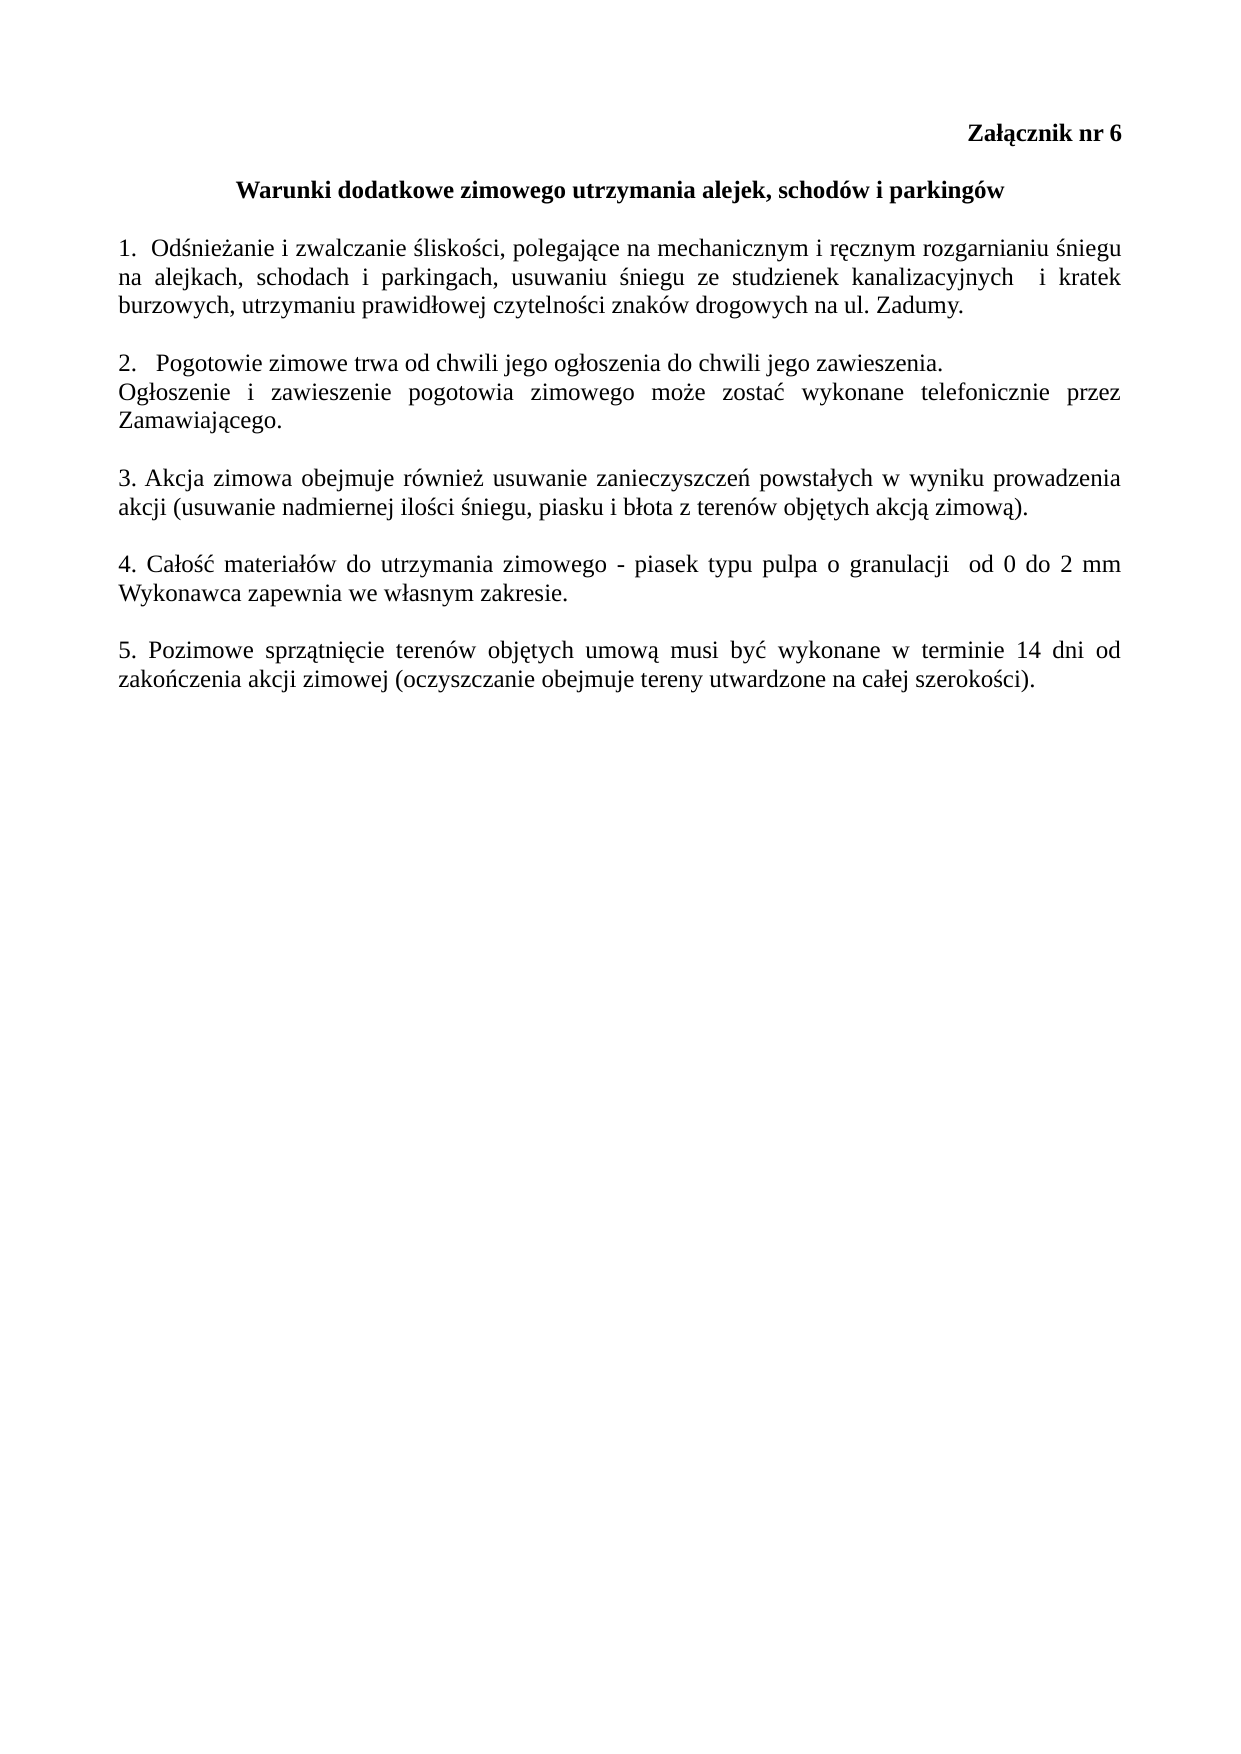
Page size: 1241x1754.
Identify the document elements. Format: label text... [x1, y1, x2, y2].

text 1. Odśnieżanie i zwalczanie śliskości, polegające na mechanicznym i ręcznym rozgarnianiu śniegu na alejkach, schodach i parkingach, usuwaniu śniegu ze studzienek kanalizacyjnych i kratek burzowych, utrzymaniu prawidłowej czytelności znaków drogowych na ul. Zadumy. [118, 233, 1122, 319]
text 4. Całość materiałów do utrzymania zimowego - piasek typu pulpa o granulacji od 0 do 2 mm Wykonawca zapewnia we własnym zakresie. [118, 549, 1122, 607]
text 5. Pozimowe sprzątnięcie terenów objętych umową musi być wykonane w terminie 14 dni od zakończenia akcji zimowej (oczyszczanie obejmuje tereny utwardzone na całej szerokości). [118, 636, 1122, 693]
text 2. Pogotowie zimowe trwa od chwili jego ogłoszenia do chwili jego zawieszenia. [118, 348, 1122, 377]
text Załącznik nr 6 [118, 118, 1122, 147]
text Ogłoszenie i zawieszenie pogotowia zimowego może zostać wykonane telefonicznie przez Zamawiającego. [118, 377, 1122, 434]
text 3. Akcja zimowa obejmuje również usuwanie zanieczyszczeń powstałych w wyniku prowadzenia akcji (usuwanie nadmiernej ilości śniegu, piasku i błota z terenów objętych akcją zimową). [118, 463, 1122, 521]
text Warunki dodatkowe zimowego utrzymania alejek, schodów i parkingów [118, 176, 1122, 204]
